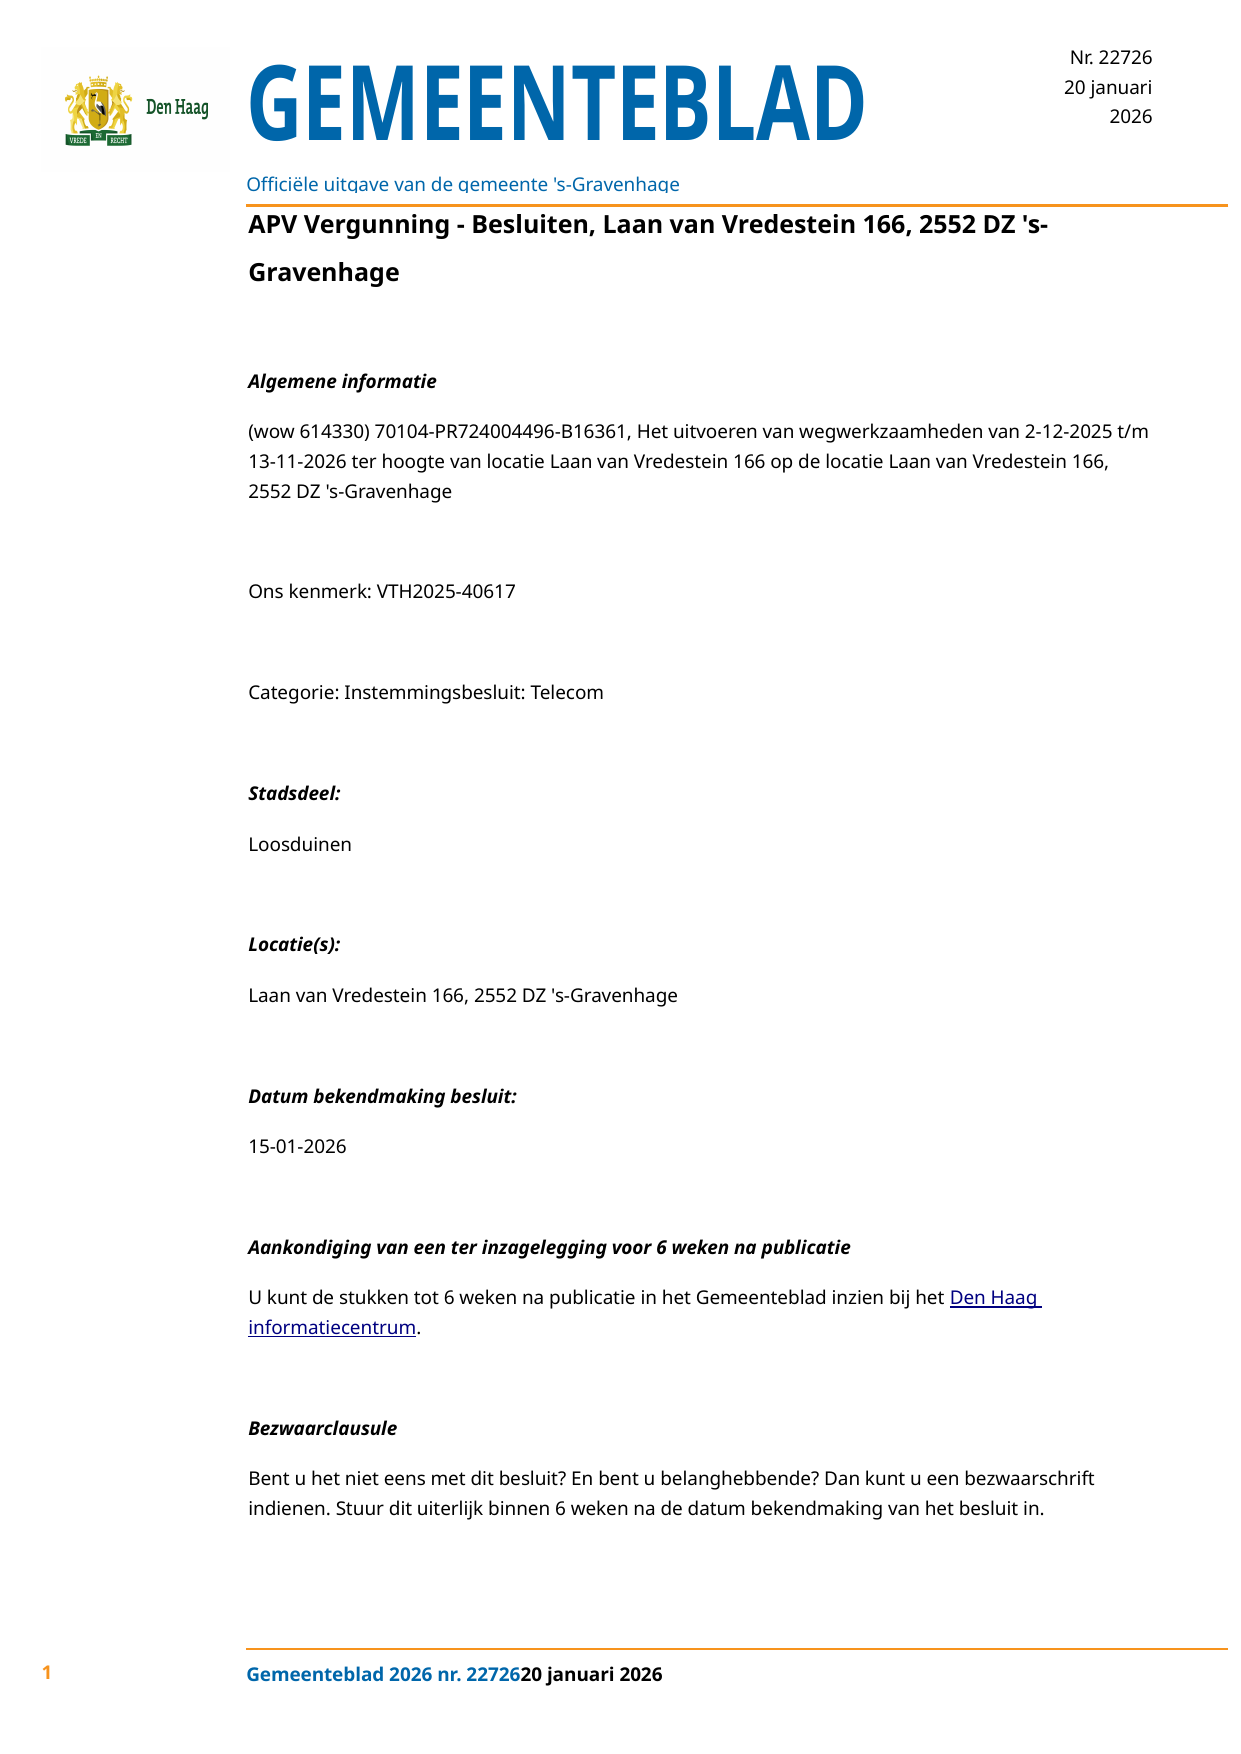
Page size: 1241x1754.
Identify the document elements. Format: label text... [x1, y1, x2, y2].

picture [41, 47, 231, 172]
text Loosduinen [248, 831, 1152, 857]
text Algemene informatie [248, 368, 1152, 394]
text Bezwaarclausule [248, 1415, 1152, 1441]
text Categorie: Instemmingsbesluit: Telecom [248, 679, 1152, 705]
text U kunt de stukken tot 6 weken na publicatie in het Gemeenteblad inzien bij het Den Haag informatiecentrum. [248, 1284, 1152, 1340]
text (wow 614330) 70104-PR724004496-B16361, Het uitvoeren van wegwerkzaamheden van 2-12-2025 t/m 13-11-2026 ter hoogte van locatie Laan van Vredestein 166 op de locatie Laan van Vredestein 166, 2552 DZ 's-Gravenhage [248, 419, 1152, 504]
text 15-01-2026 [248, 1133, 1152, 1159]
text Bent u het niet eens met dit besluit? En bent u belanghebbende? Dan kunt u een bezwaarschrift indienen. Stuur dit uiterlijk binnen 6 weken na de datum bekendmaking van het besluit in. [248, 1465, 1152, 1521]
text Laan van Vredestein 166, 2552 DZ 's-Gravenhage [248, 982, 1152, 1008]
text Locatie(s): [248, 932, 1152, 957]
text APV Vergunning - Besluiten, Laan van Vredestein 166, 2552 DZ 's-Gravenhage [248, 207, 1152, 288]
text Ons kenmerk: VTH2025-40617 [248, 579, 1152, 604]
text Aankondiging van een ter inzagelegging voor 6 weken na publicatie [248, 1234, 1152, 1260]
text Stadsdeel: [248, 780, 1152, 806]
text Datum bekendmaking besluit: [248, 1083, 1152, 1109]
